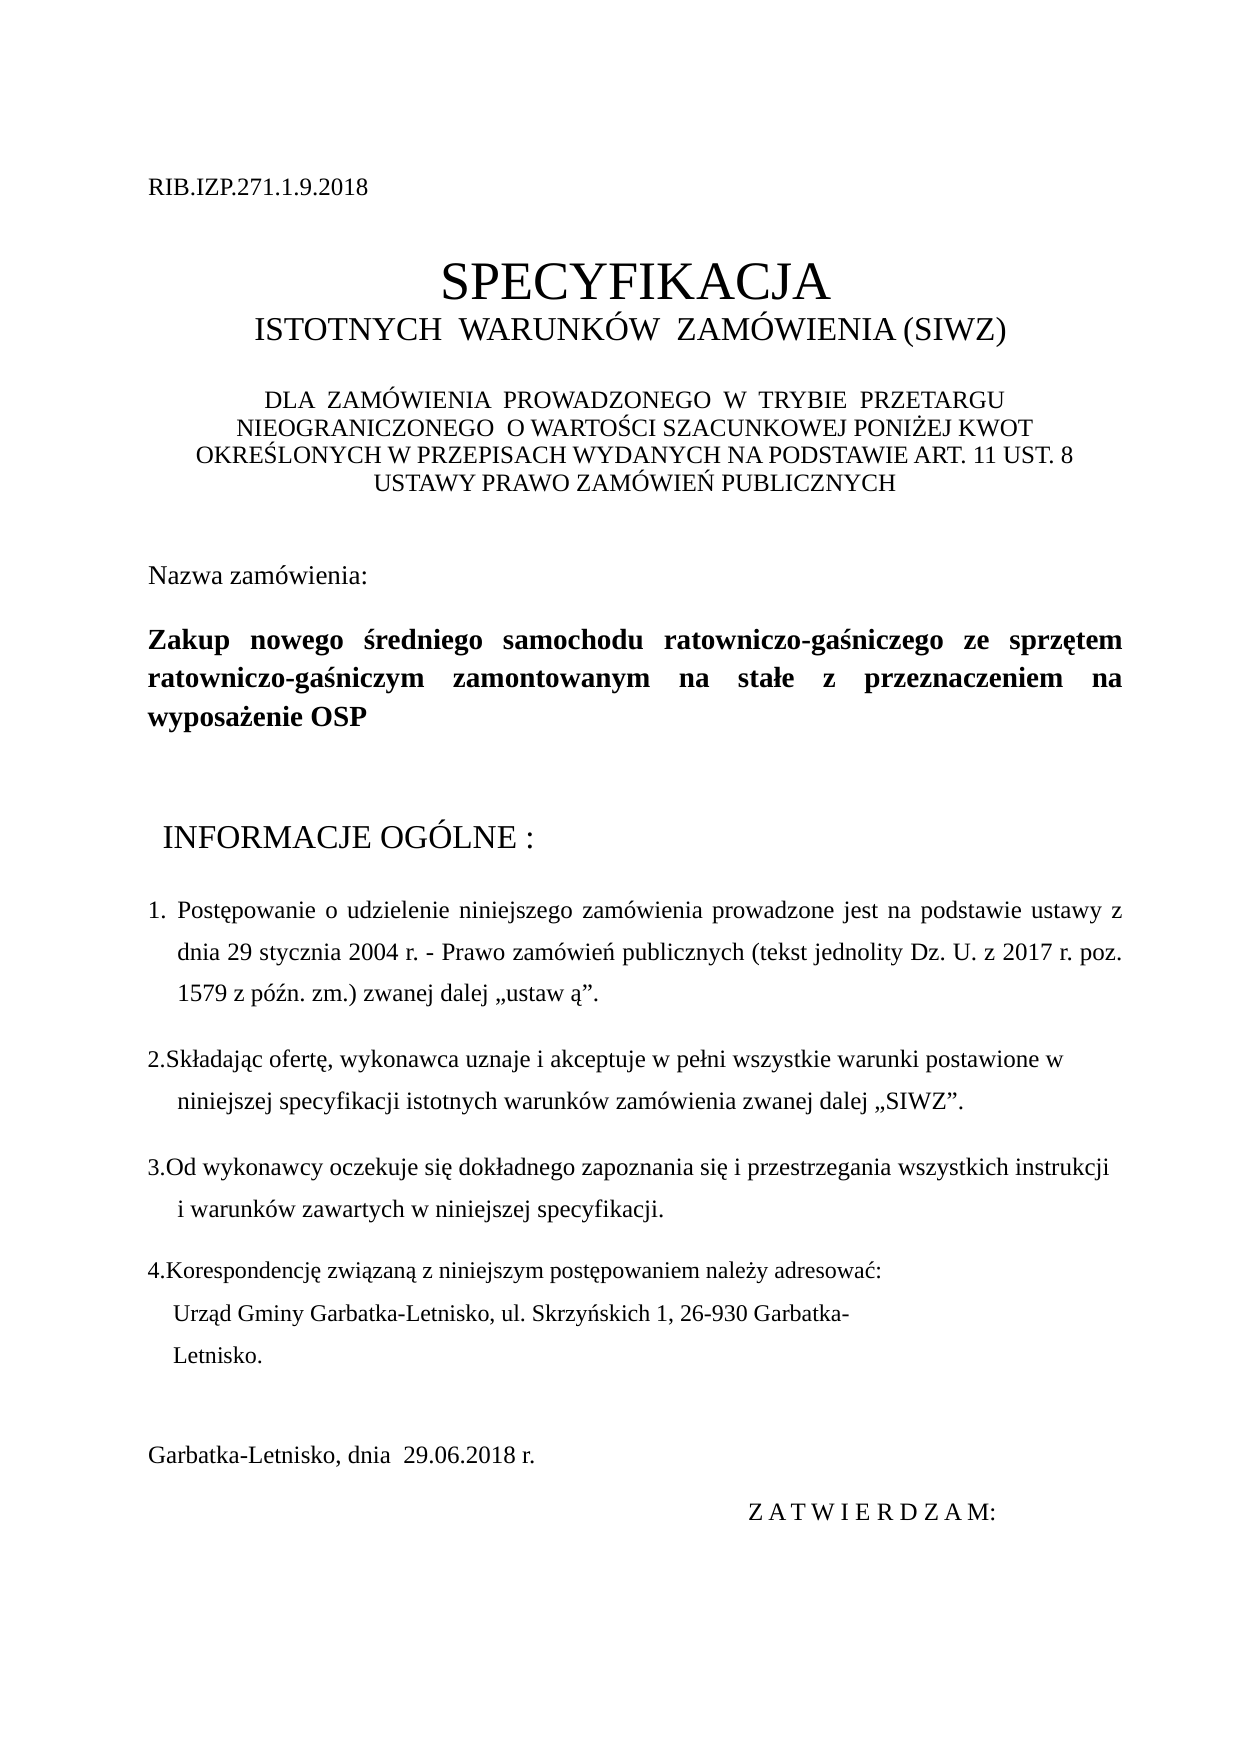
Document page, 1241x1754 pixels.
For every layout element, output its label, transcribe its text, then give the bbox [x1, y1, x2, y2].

text INFORMACJE OGÓLNE : [162, 817, 1123, 855]
text 1. Postępowanie o udzielenie niniejszego zamówienia prowadzone jest na podstawie ustawy z dnia 29 stycznia 2004 r. - Prawo zamówień publicznych (tekst jednolity Dz. U. z 2017 r. poz. 1579 z późn. zm.) zwanej dalej „ustaw ą”. [148, 895, 1123, 1007]
text DLA ZAMÓWIENIA PROWADZONEGO W TRYBIE PRZETARGU NIEOGRANICZONEGO O WARTOŚCI SZACUNKOWEJ PONIŻEJ KWOT OKREŚLONYCH W PRZEPISACH WYDANYCH NA PODSTAWIE ART. 11 UST. 8 USTAWY PRAWO ZAMÓWIEŃ PUBLICZNYCH [147, 387, 1122, 497]
text RIB.IZP.271.1.9.2018 [148, 172, 1123, 201]
text Garbatka-Letnisko, dnia 29.06.2018 r. [148, 1440, 1123, 1469]
list Składając ofertę, wykonawca uznaje i akceptuje w pełni wszystkie warunki postawione w niniejszej specyfikacji istotnych warunków zamówienia zwanej dalej „SIWZ”. [147, 1044, 1121, 1114]
text SPECYFIKACJA [147, 249, 1124, 311]
text Z A T W I E R D Z A M: [748, 1497, 1123, 1526]
text ISTOTNYCH WARUNKÓW ZAMÓWIENIA (SIWZ) [254, 311, 1123, 347]
list Korespondencję związaną z niniejszym postępowaniem należy adresować: Urząd Gminy Garbatka-Letnisko, ul. Skrzyńskich 1, 26-930 Garbatka-Letnisko. [147, 1256, 921, 1369]
list Od wykonawcy oczekuje się dokładnego zapoznania się i przestrzegania wszystkich instrukcji i warunków zawartych w niniejszej specyfikacji. [147, 1152, 1121, 1222]
text Zakup nowego średniego samochodu ratowniczo-gaśniczego ze sprzętem ratowniczo-gaśniczym zamontowanym na stałe z przeznaczeniem na wyposażenie OSP [147, 622, 1123, 733]
text Nazwa zamówienia: [148, 559, 1123, 591]
